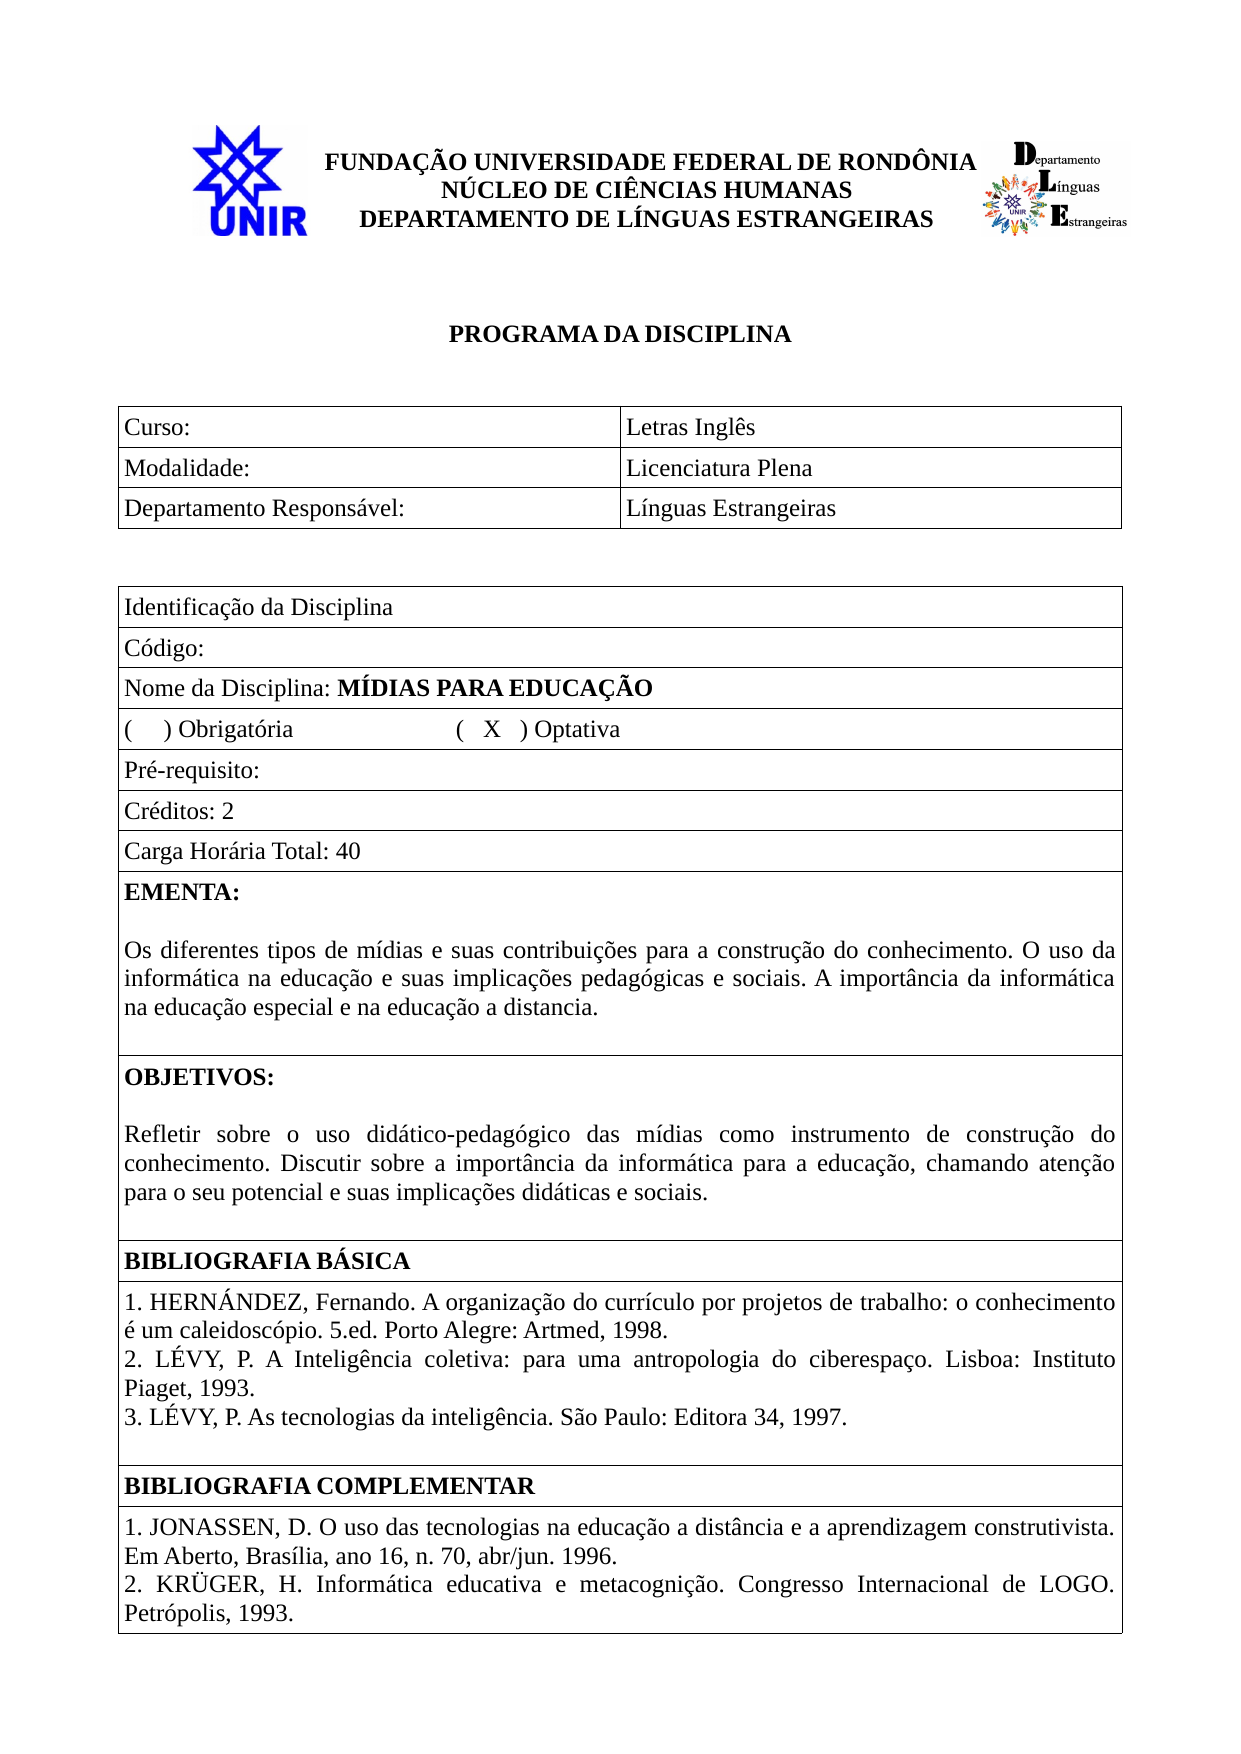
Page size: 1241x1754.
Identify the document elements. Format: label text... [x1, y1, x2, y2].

table_cell Código: [119, 628, 1122, 667]
table_header Letras Inglês [621, 407, 1121, 446]
table_cell Créditos: 2 [119, 791, 1122, 830]
table_cell OBJETIVOS: Refletir sobre o uso didático-pedagógico das mídias como instrumento de construção do conhecimento. Discutir sobre a importância da informática para a educação, chamando atenção para o seu potencial e suas implicações didáticas e sociais. [119, 1056, 1122, 1240]
table_cell Modalidade: [119, 448, 620, 487]
text [118, 147, 188, 176]
table_cell Pré-requisito: [119, 750, 1122, 789]
text [118, 204, 188, 233]
text NÚCLEO DE CIÊNCIAS HUMANAS [311, 176, 981, 204]
table_cell Licenciatura Plena [621, 448, 1121, 487]
table_header Curso: [119, 407, 620, 446]
table_cell EMENTA: Os diferentes tipos de mídias e suas contribuições para a construção do conhecimento. O uso da informática na educação e suas implicações pedagógicas e sociais. A importância da informática na educação especial e na educação a distancia. [119, 872, 1122, 1055]
table_cell BIBLIOGRAFIA BÁSICA [119, 1241, 1122, 1281]
table_header Identificação da Disciplina [119, 587, 1122, 627]
picture [188, 125, 311, 236]
text DEPARTAMENTO DE LÍNGUAS ESTRANGEIRAS [311, 204, 981, 233]
text [118, 176, 188, 204]
picture [981, 141, 1131, 237]
table_cell 1. HERNÁNDEZ, Fernando. A organização do currículo por projetos de trabalho: o conhecimento é um caleidoscópio. 5.ed. Porto Alegre: Artmed, 1998. 2. LÉVY, P. A Inteligência coletiva: para uma antropologia do ciberespaço. Lisboa: Instituto Piaget, 1993. 3. LÉVY, P. As tecnologias da inteligência. São Paulo: Editora 34, 1997. [119, 1282, 1122, 1465]
text FUNDAÇÃO UNIVERSIDADE FEDERAL DE RONDÔNIA [311, 147, 981, 176]
table_cell Nome da Disciplina: MÍDIAS PARA EDUCAÇÃO [119, 668, 1122, 708]
table_cell Línguas Estrangeiras [621, 488, 1121, 528]
table_cell BIBLIOGRAFIA COMPLEMENTAR [119, 1466, 1122, 1506]
table_cell 1. JONASSEN, D. O uso das tecnologias na educação a distância e a aprendizagem construtivista. Em Aberto, Brasília, ano 16, n. 70, abr/jun. 1996. 2. KRÜGER, H. Informática educativa e metacognição. Congresso Internacional de LOGO. Petrópolis, 1993. [119, 1507, 1122, 1633]
table_cell Departamento Responsável: [119, 488, 620, 528]
table_cell ( ) Obrigatória ( X ) Optativa [119, 709, 1122, 749]
text PROGRAMA DA DISCIPLINA [118, 319, 1122, 348]
table_cell Carga Horária Total: 40 [119, 831, 1122, 871]
